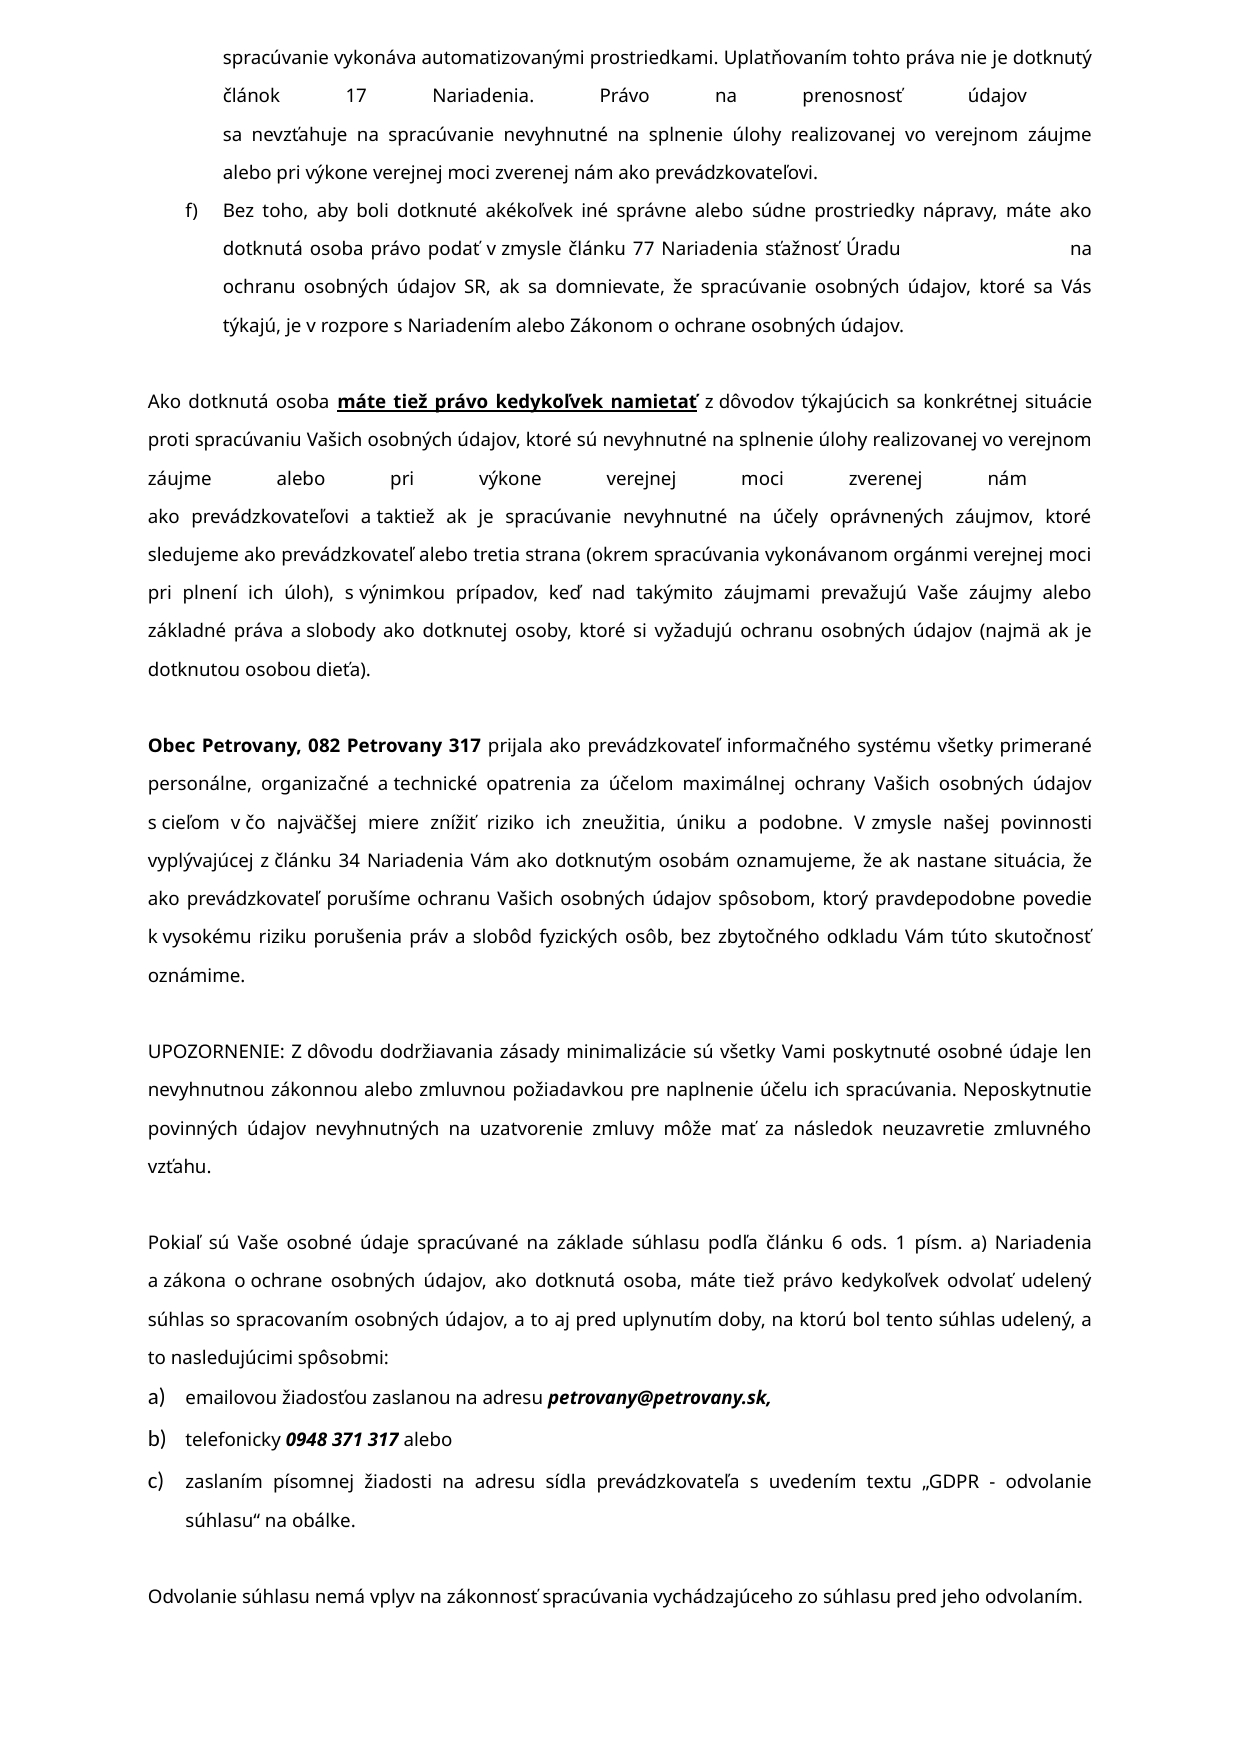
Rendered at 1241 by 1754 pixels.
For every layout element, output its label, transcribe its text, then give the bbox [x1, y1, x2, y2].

list Bez toho, aby boli dotknuté akékoľvek iné správne alebo súdne prostriedky nápravy, máte ako dotknutá osoba právo podať v zmysle článku 77 Nariadenia sťažnosť Úradu na ochranu osobných údajov SR, ak sa domnievate, že spracúvanie osobných údajov, ktoré sa Vás týkajú, je v rozpore s Nariadením alebo Zákonom o ochrane osobných údajov. [185, 197, 1093, 337]
text Ako dotknutá osoba máte tiež právo kedykoľvek namietať z dôvodov týkajúcich sa konkrétnej situácie proti spracúvaniu Vašich osobných údajov, ktoré sú nevyhnutné na splnenie úlohy realizovanej vo verejnom záujme alebo pri výkone verejnej moci zverenej nám ako prevádzkovateľovi a taktiež ak je spracúvanie nevyhnutné na účely oprávnených záujmov, ktoré sledujeme ako prevádzkovateľ alebo tretia strana (okrem spracúvania vykonávanom orgánmi verejnej moci pri plnení ich úloh), s výnimkou prípadov, keď nad takýmito záujmami prevažujú Vaše záujmy alebo základné práva a slobody ako dotknutej osoby, ktoré si vyžadujú ochranu osobných údajov (najmä ak je dotknutou osobou dieťa). [148, 388, 1093, 682]
text UPOZORNENIE: Z dôvodu dodržiavania zásady minimalizácie sú všetky Vami poskytnuté osobné údaje len nevyhnutnou zákonnou alebo zmluvnou požiadavkou pre naplnenie účelu ich spracúvania. Neposkytnutie povinných údajov nevyhnutných na uzatvorenie zmluvy môže mať za následok neuzavretie zmluvného vzťahu. [148, 1038, 1093, 1178]
list spracúvanie vykonáva automatizovanými prostriedkami. Uplatňovaním tohto práva nie je dotknutý článok 17 Nariadenia. Právo na prenosnosť údajov sa nevzťahuje na spracúvanie nevyhnutné na splnenie úlohy realizovanej vo verejnom záujme alebo pri výkone verejnej moci zverenej nám ako prevádzkovateľovi. [185, 44, 1093, 184]
list emailovou žiadosťou zaslanou na adresu petrovany@petrovany.sk, [148, 1382, 1093, 1410]
text Obec Petrovany, 082 Petrovany 317 prijala ako prevádzkovateľ informačného systému všetky primerané personálne, organizačné a technické opatrenia za účelom maximálnej ochrany Vašich osobných údajov s cieľom v čo najväčšej miere znížiť riziko ich zneužitia, úniku a podobne. V zmysle našej povinnosti vyplývajúcej z článku 34 Nariadenia Vám ako dotknutým osobám oznamujeme, že ak nastane situácia, že ako prevádzkovateľ porušíme ochranu Vašich osobných údajov spôsobom, ktorý pravdepodobne povedie k vysokému riziku porušenia práv a slobôd fyzických osôb, bez zbytočného odkladu Vám túto skutočnosť oznámime. [148, 732, 1093, 987]
text Pokiaľ sú Vaše osobné údaje spracúvané na základe súhlasu podľa článku 6 ods. 1 písm. a) Nariadenia a zákona o ochrane osobných údajov, ako dotknutá osoba, máte tiež právo kedykoľvek odvolať udelený súhlas so spracovaním osobných údajov, a to aj pred uplynutím doby, na ktorú bol tento súhlas udelený, a to nasledujúcimi spôsobmi: [148, 1229, 1093, 1370]
list telefonicky 0948 371 317 alebo [148, 1424, 1093, 1452]
list zaslaním písomnej žiadosti na adresu sídla prevádzkovateľa s uvedením textu „GDPR - odvolanie súhlasu“ na obálke. [148, 1466, 1093, 1533]
text Odvolanie súhlasu nemá vplyv na zákonnosť spracúvania vychádzajúceho zo súhlasu pred jeho odvolaním. [148, 1583, 1093, 1609]
